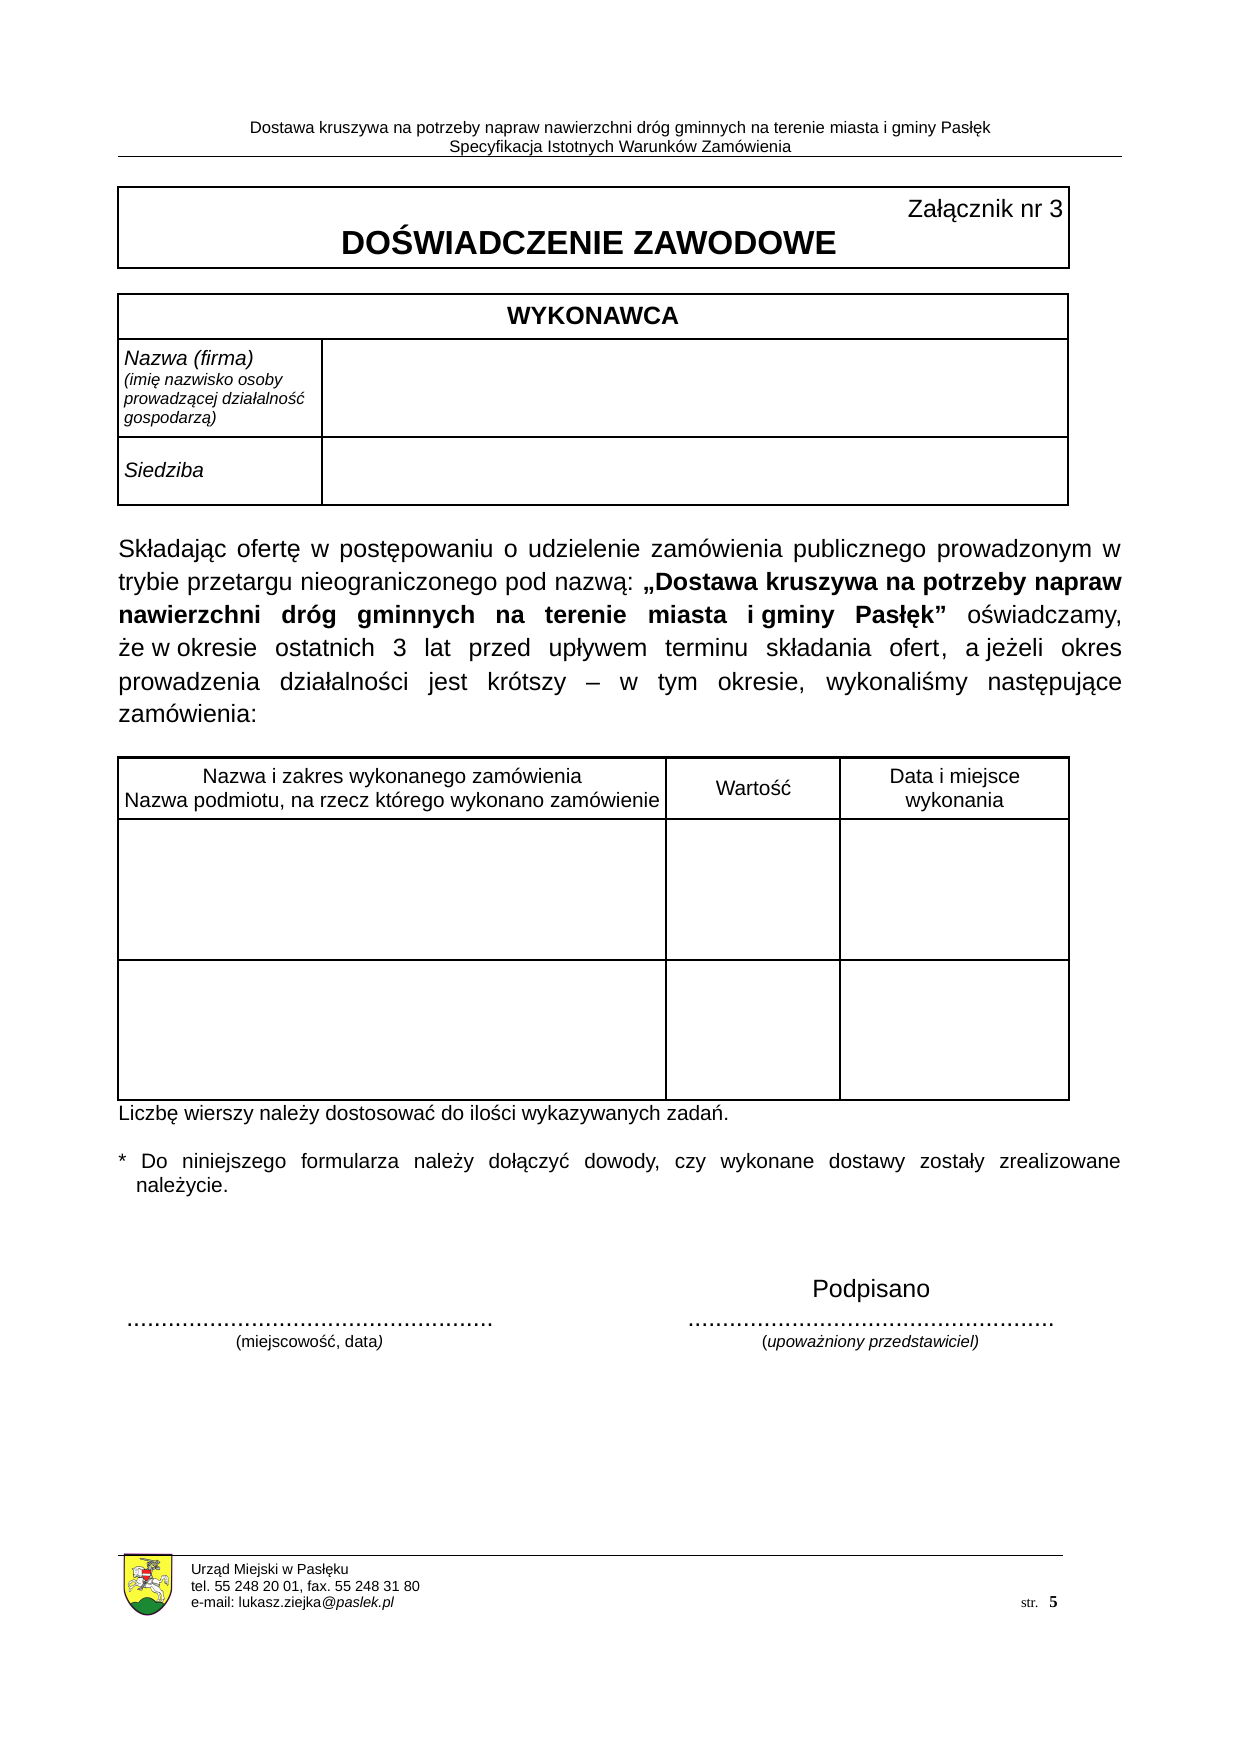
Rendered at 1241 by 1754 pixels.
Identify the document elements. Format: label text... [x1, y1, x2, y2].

table_header ..................................................... (miejscowość, data) [118, 1269, 502, 1357]
table_header Załącznik nr 3 DOŚWIADCZENIE ZAWODOWE [119, 188, 1068, 267]
table_header Data i miejsce wykonania [841, 759, 1068, 818]
text Składając ofertę w postępowaniu o udzielenie zamówienia publicznego prowadzonym w trybie przetargu nieograniczonego pod nazwą: „Dostawa kruszywa na potrzeby napraw nawierzchni dróg gminnych na terenie miasta i gminy Pasłęk” oświadczamy, że w okresie ostatnich 3 lat przed upływem terminu składania ofert, a jeżeli okres prowadzenia działalności jest krótszy – w tym okresie, wykonaliśmy następujące zamówienia: [118, 534, 1122, 728]
table_cell [119, 820, 665, 958]
table_header Podpisano ..................................................... (upoważniony przedstawiciel) [679, 1269, 1063, 1357]
table_cell [323, 340, 1067, 436]
table_cell [667, 820, 839, 958]
table_cell Nazwa (firma) (imię nazwisko osoby prowadzącej działalność gospodarzą) [119, 340, 321, 436]
text Liczbę wierszy należy dostosować do ilości wykazywanych zadań. [118, 1101, 1122, 1125]
table_cell [323, 438, 1067, 503]
table_header WYKONAWCA [119, 295, 1067, 338]
picture [123, 1556, 173, 1616]
text * Do niniejszego formularza należy dołączyć dowody, czy wykonane dostawy zostały zrealizowane należycie. [118, 1149, 1122, 1197]
table_header Wartość [667, 759, 839, 818]
table_cell Siedziba [119, 438, 321, 503]
table_cell [119, 961, 665, 1099]
table_cell [841, 820, 1068, 958]
table_header [502, 1269, 679, 1357]
table_cell [667, 961, 839, 1099]
table_cell [841, 961, 1068, 1099]
table_header Nazwa i zakres wykonanego zamówienia Nazwa podmiotu, na rzecz którego wykonano zamówienie [119, 759, 665, 818]
